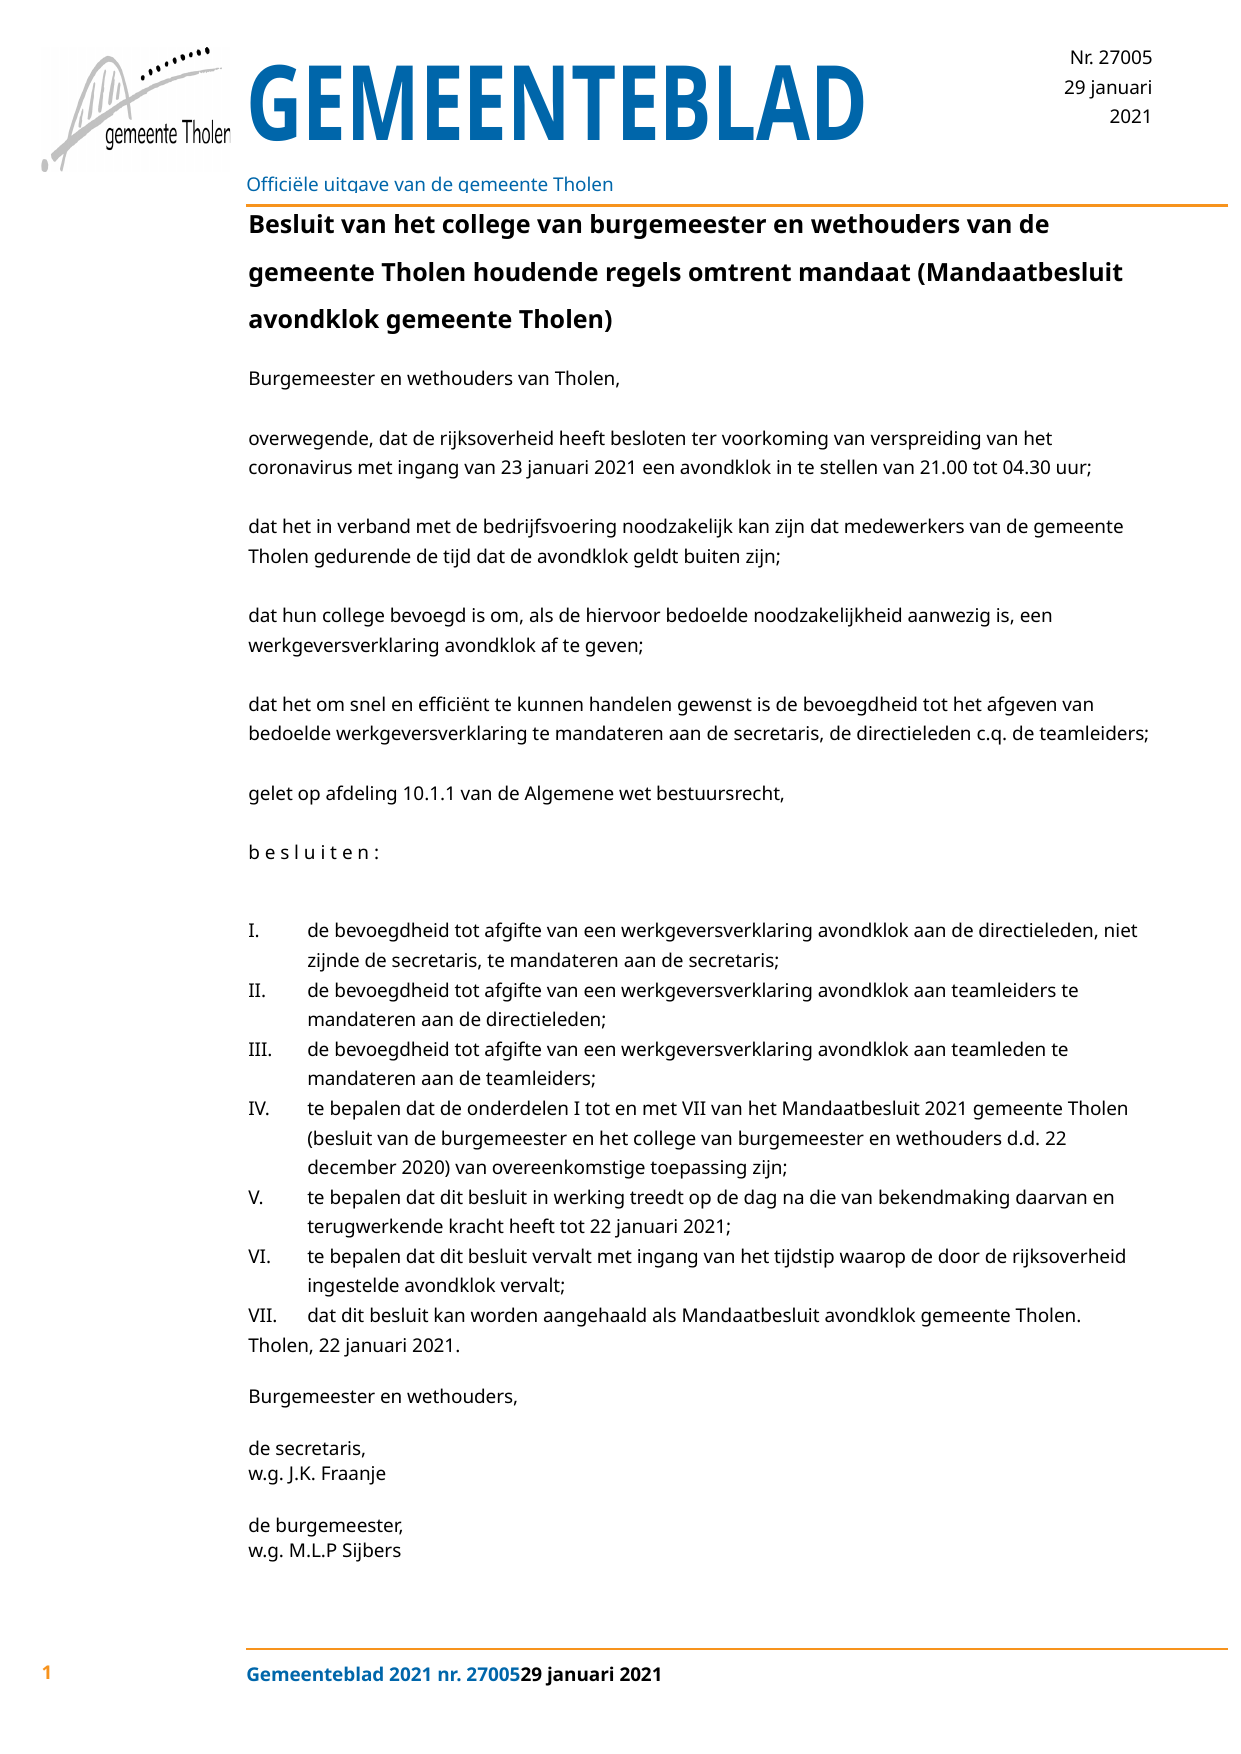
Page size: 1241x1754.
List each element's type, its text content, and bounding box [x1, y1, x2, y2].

list te bepalen dat dit besluit in werking treedt op de dag na die van bekendmaking daarvan en terugwerkende kracht heeft tot 22 januari 2021; [248, 1184, 1152, 1239]
text overwegende, dat de rijksoverheid heeft besloten ter voorkoming van verspreiding van het coronavirus met ingang van 23 januari 2021 een avondklok in te stellen van 21.00 tot 04.30 uur; [248, 425, 1152, 480]
text w.g. M.L.P Sijbers [248, 1538, 1152, 1563]
text de secretaris, [248, 1435, 1152, 1461]
picture [41, 47, 231, 172]
text b e s l u i t e n : [248, 839, 1152, 864]
list dat dit besluit kan worden aangehaald als Mandaatbesluit avondklok gemeente Tholen. [248, 1302, 1152, 1328]
text Tholen, 22 januari 2021. [248, 1332, 1152, 1358]
text de burgemeester, [248, 1512, 1152, 1538]
list te bepalen dat dit besluit vervalt met ingang van het tijdstip waarop de door de rijksoverheid ingestelde avondklok vervalt; [248, 1243, 1152, 1298]
list te bepalen dat de onderdelen I tot en met VII van het Mandaatbesluit 2021 gemeente Tholen (besluit van de burgemeester en het college van burgemeester en wethouders d.d. 22 december 2020) van overeenkomstige toepassing zijn; [248, 1095, 1152, 1180]
text Besluit van het college van burgemeester en wethouders van de gemeente Tholen houdende regels omtrent mandaat (Mandaatbesluit avondklok gemeente Tholen) [248, 207, 1152, 336]
text gelet op afdeling 10.1.1 van de Algemene wet bestuursrecht, [248, 780, 1152, 805]
text dat hun college bevoegd is om, als de hiervoor bedoelde noodzakelijkheid aanwezig is, een werkgeversverklaring avondklok af te geven; [248, 602, 1152, 657]
text dat het in verband met de bedrijfsvoering noodzakelijk kan zijn dat medewerkers van de gemeente Tholen gedurende de tijd dat de avondklok geldt buiten zijn; [248, 513, 1152, 569]
text Burgemeester en wethouders, [248, 1383, 1152, 1409]
text dat het om snel en efficiënt te kunnen handelen gewenst is de bevoegdheid tot het afgeven van bedoelde werkgeversverklaring te mandateren aan de secretaris, de directieleden c.q. de teamleiders; [248, 691, 1152, 746]
list de bevoegdheid tot afgifte van een werkgeversverklaring avondklok aan teamleden te mandateren aan de teamleiders; [248, 1036, 1152, 1091]
text Burgemeester en wethouders van Tholen, [248, 366, 1152, 391]
list de bevoegdheid tot afgifte van een werkgeversverklaring avondklok aan teamleiders te mandateren aan de directieleden; [248, 977, 1152, 1032]
text w.g. J.K. Fraanje [248, 1461, 1152, 1486]
list de bevoegdheid tot afgifte van een werkgeversverklaring avondklok aan de directieleden, niet zijnde de secretaris, te mandateren aan de secretaris; [248, 918, 1152, 973]
